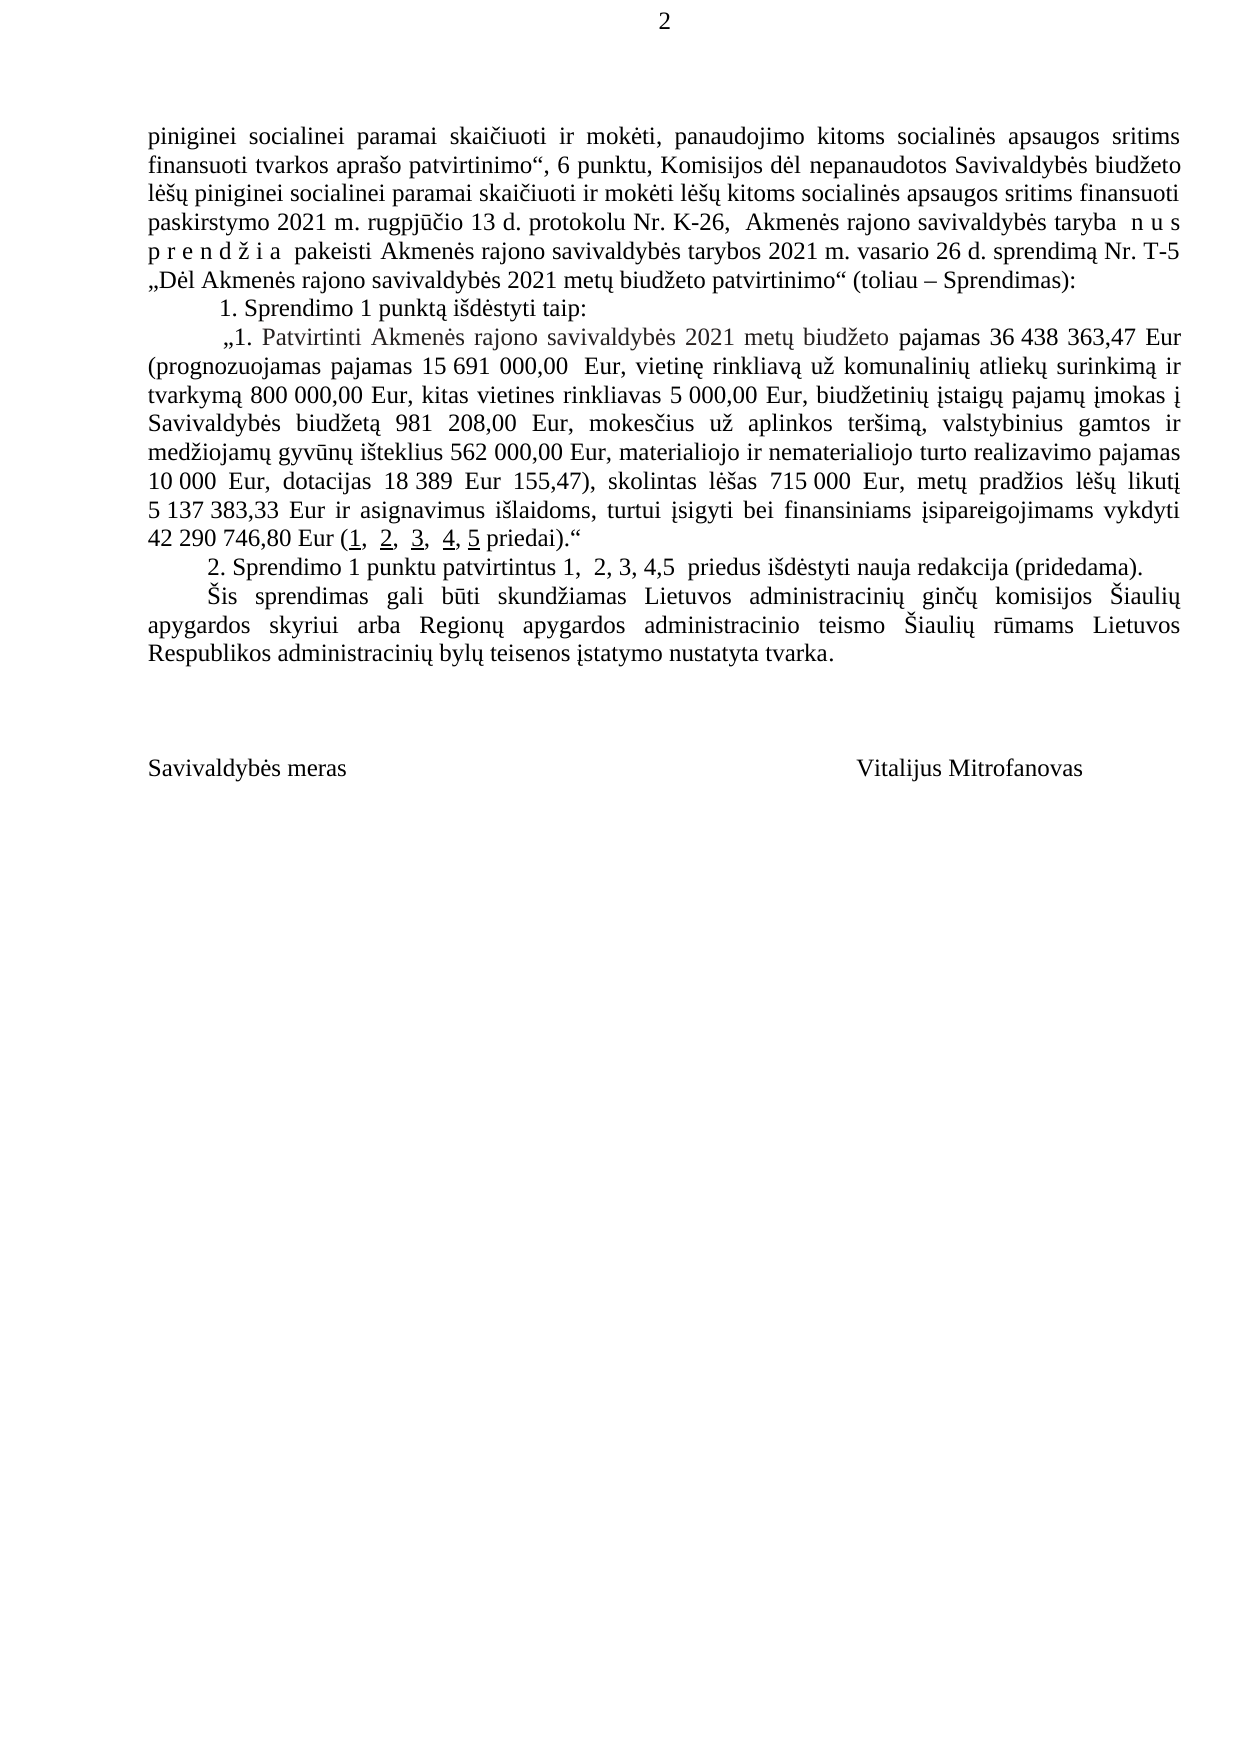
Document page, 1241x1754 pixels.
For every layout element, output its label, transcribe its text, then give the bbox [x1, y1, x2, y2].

text Šis sprendimas gali būti skundžiamas Lietuvos administracinių ginčų komisijos Šiaulių apygardos skyriui arba Regionų apygardos administracinio teismo Šiaulių rūmams Lietuvos Respublikos administracinių bylų teisenos įstatymo nustatyta tvarka. [148, 581, 1181, 667]
text piniginei socialinei paramai skaičiuoti ir mokėti, panaudojimo kitoms socialinės apsaugos sritims finansuoti tvarkos aprašo patvirtinimo“, 6 punktu, Komisijos dėl nepanaudotos Savivaldybės biudžeto lėšų piniginei socialinei paramai skaičiuoti ir mokėti lėšų kitoms socialinės apsaugos sritims finansuoti paskirstymo 2021 m. rugpjūčio 13 d. protokolu Nr. K-26, Akmenės rajono savivaldybės taryba n u s p r e n d ž i a pakeisti Akmenės rajono savivaldybės tarybos 2021 m. vasario 26 d. sprendimą Nr. T-5 „Dėl Akmenės rajono savivaldybės 2021 metų biudžeto patvirtinimo“ (toliau – Sprendimas): [148, 121, 1181, 293]
text „1. Patvirtinti Akmenės rajono savivaldybės 2021 metų biudžeto pajamas 36 438 363,47 Eur (prognozuojamas pajamas 15 691 000,00 Eur, vietinę rinkliavą už komunalinių atliekų surinkimą ir tvarkymą 800 000,00 Eur, kitas vietines rinkliavas 5 000,00 Eur, biudžetinių įstaigų pajamų įmokas į Savivaldybės biudžetą 981 208,00 Eur, mokesčius už aplinkos teršimą, valstybinius gamtos ir medžiojamų gyvūnų išteklius 562 000,00 Eur, materialiojo ir nematerialiojo turto realizavimo pajamas 10 000 Eur, dotacijas 18 389 Eur 155,47), skolintas lėšas 715 000 Eur, metų pradžios lėšų likutį 5 137 383,33 Eur ir asignavimus išlaidoms, turtui įsigyti bei finansiniams įsipareigojimams vykdyti 42 290 746,80 Eur (1, 2, 3, 4, 5 priedai).“ [148, 322, 1181, 552]
text Savivaldybės meras Vitalijus Mitrofanovas [148, 753, 1181, 782]
text 2. Sprendimo 1 punktu patvirtintus 1, 2, 3, 4,5 priedus išdėstyti nauja redakcija (pridedama). [148, 552, 1181, 581]
text 1. Sprendimo 1 punktą išdėstyti taip: [148, 293, 1181, 322]
